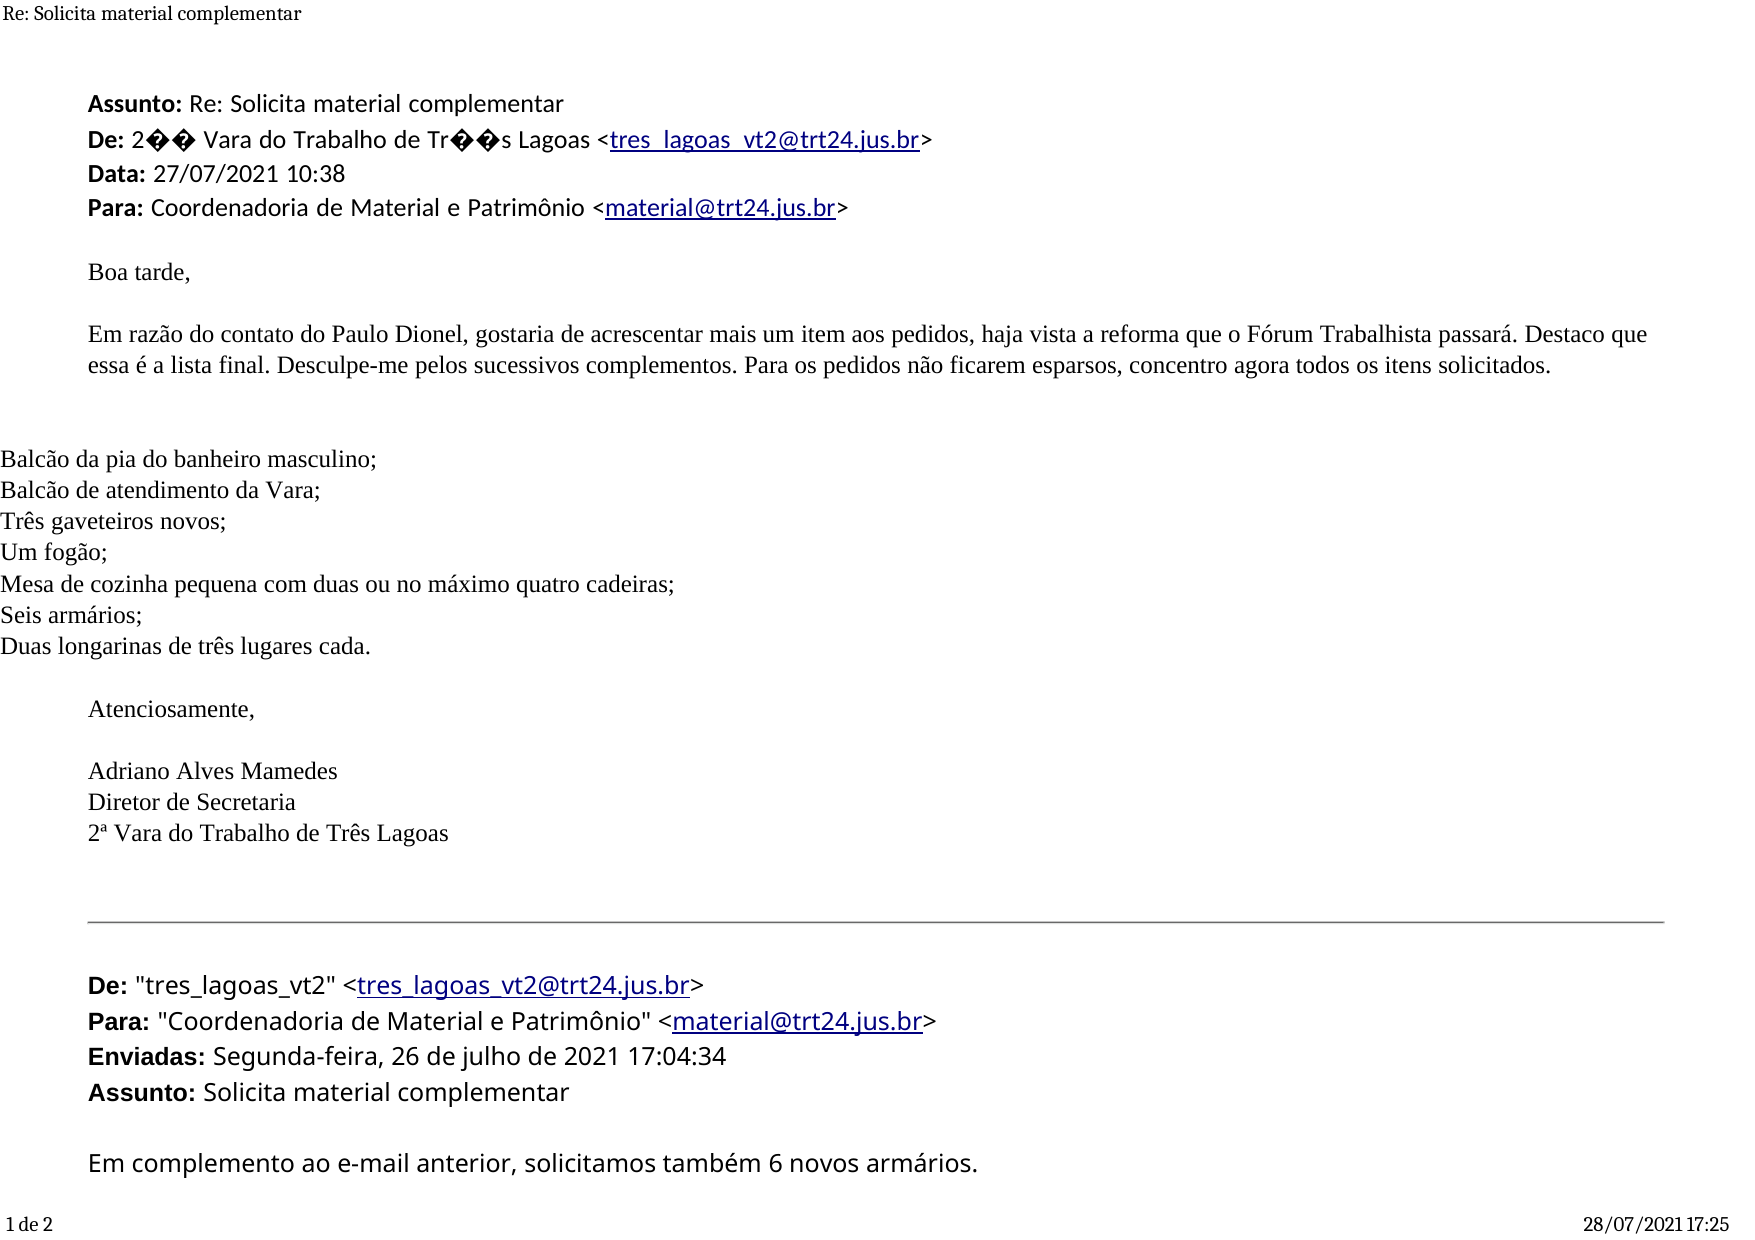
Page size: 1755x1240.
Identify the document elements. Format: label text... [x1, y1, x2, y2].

text Para: "Coordenadoria de Material e Patrimônio" <material@trt24.jus.br> [88, 1003, 1754, 1037]
text 2ª Vara do Trabalho de Três Lagoas [88, 818, 1754, 847]
text Enviadas: Segunda-feira, 26 de julho de 2021 17:04:34 [88, 1039, 1754, 1073]
subtitle De: 2�� Vara do Trabalho de Tr��s Lagoas <tres_lagoas_vt2@trt24.jus.br> [88, 120, 1754, 156]
list Mesa de cozinha pequena com duas ou no máximo quatro cadeiras; [0, 569, 1754, 597]
text Boa tarde, [88, 257, 1754, 286]
text Assunto: Solicita material complementar [88, 1074, 1754, 1108]
list Um fogão; [0, 537, 1754, 566]
list Seis armários; [0, 600, 1754, 629]
text Atenciosamente, [88, 694, 1754, 722]
text Assunto: Re: Solicita material complementar [88, 87, 1754, 119]
text Data: 27/07/2021 10:38 [88, 157, 1754, 189]
text Em complemento ao e-mail anterior, solicitamos também 6 novos armários. [88, 1146, 1754, 1180]
text Adriano Alves Mamedes Diretor de Secretaria [88, 756, 340, 816]
subtitle Para: Coordenadoria de Material e Patrimônio <material@trt24.jus.br> [88, 191, 1754, 223]
text Em razão do contato do Paulo Dionel, gostaria de acrescentar mais um item aos pedidos, haja vista a reforma que o Fórum Trabalhista passará. Destaco que essa é a lista final. Desculpe-me pelos sucessivos complementos. Para os pedidos não ficarem esparsos, concentro agora todos os itens solicitados. [88, 319, 1661, 379]
list Três gaveteiros novos; [0, 506, 1754, 535]
list Duas longarinas de três lugares cada. [0, 631, 1754, 660]
list Balcão de atendimento da Vara; [0, 475, 1754, 504]
list Balcão da pia do banheiro masculino; [0, 444, 1754, 472]
text De: "tres_lagoas_vt2" <tres_lagoas_vt2@trt24.jus.br> [88, 968, 1754, 1002]
